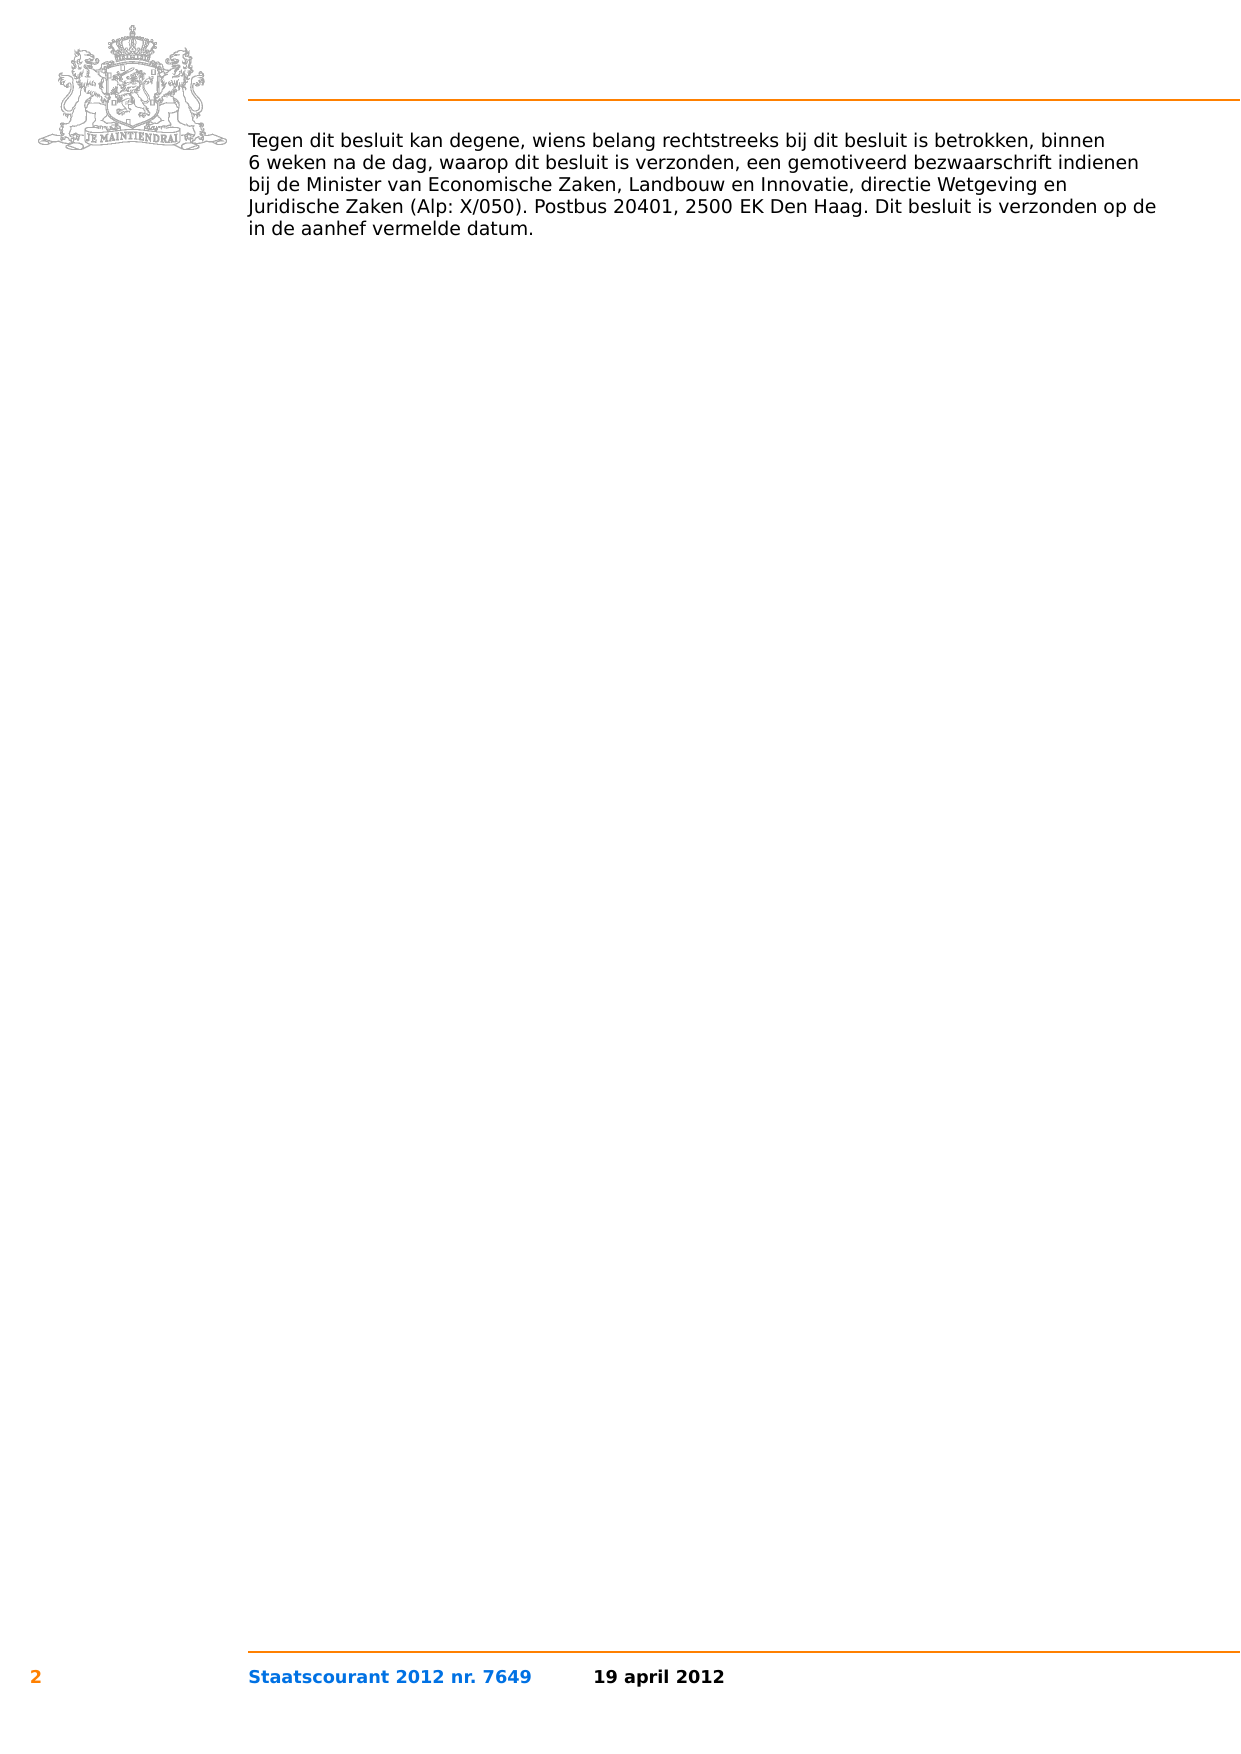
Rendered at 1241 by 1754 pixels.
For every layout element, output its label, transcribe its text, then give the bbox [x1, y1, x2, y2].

picture [38, 25, 227, 150]
text Tegen dit besluit kan degene, wiens belang rechtstreeks bij dit besluit is betrokken, binnen 6 weken na de dag, waarop dit besluit is verzonden, een gemotiveerd bezwaarschrift indienen bij de Minister van Economische Zaken, Landbouw en Innovatie, directie Wetgeving en Juridische Zaken (Alp: X/050). Postbus 20401, 2500 EK Den Haag. Dit besluit is verzonden op de in de aanhef vermelde datum. [248, 130, 1163, 240]
